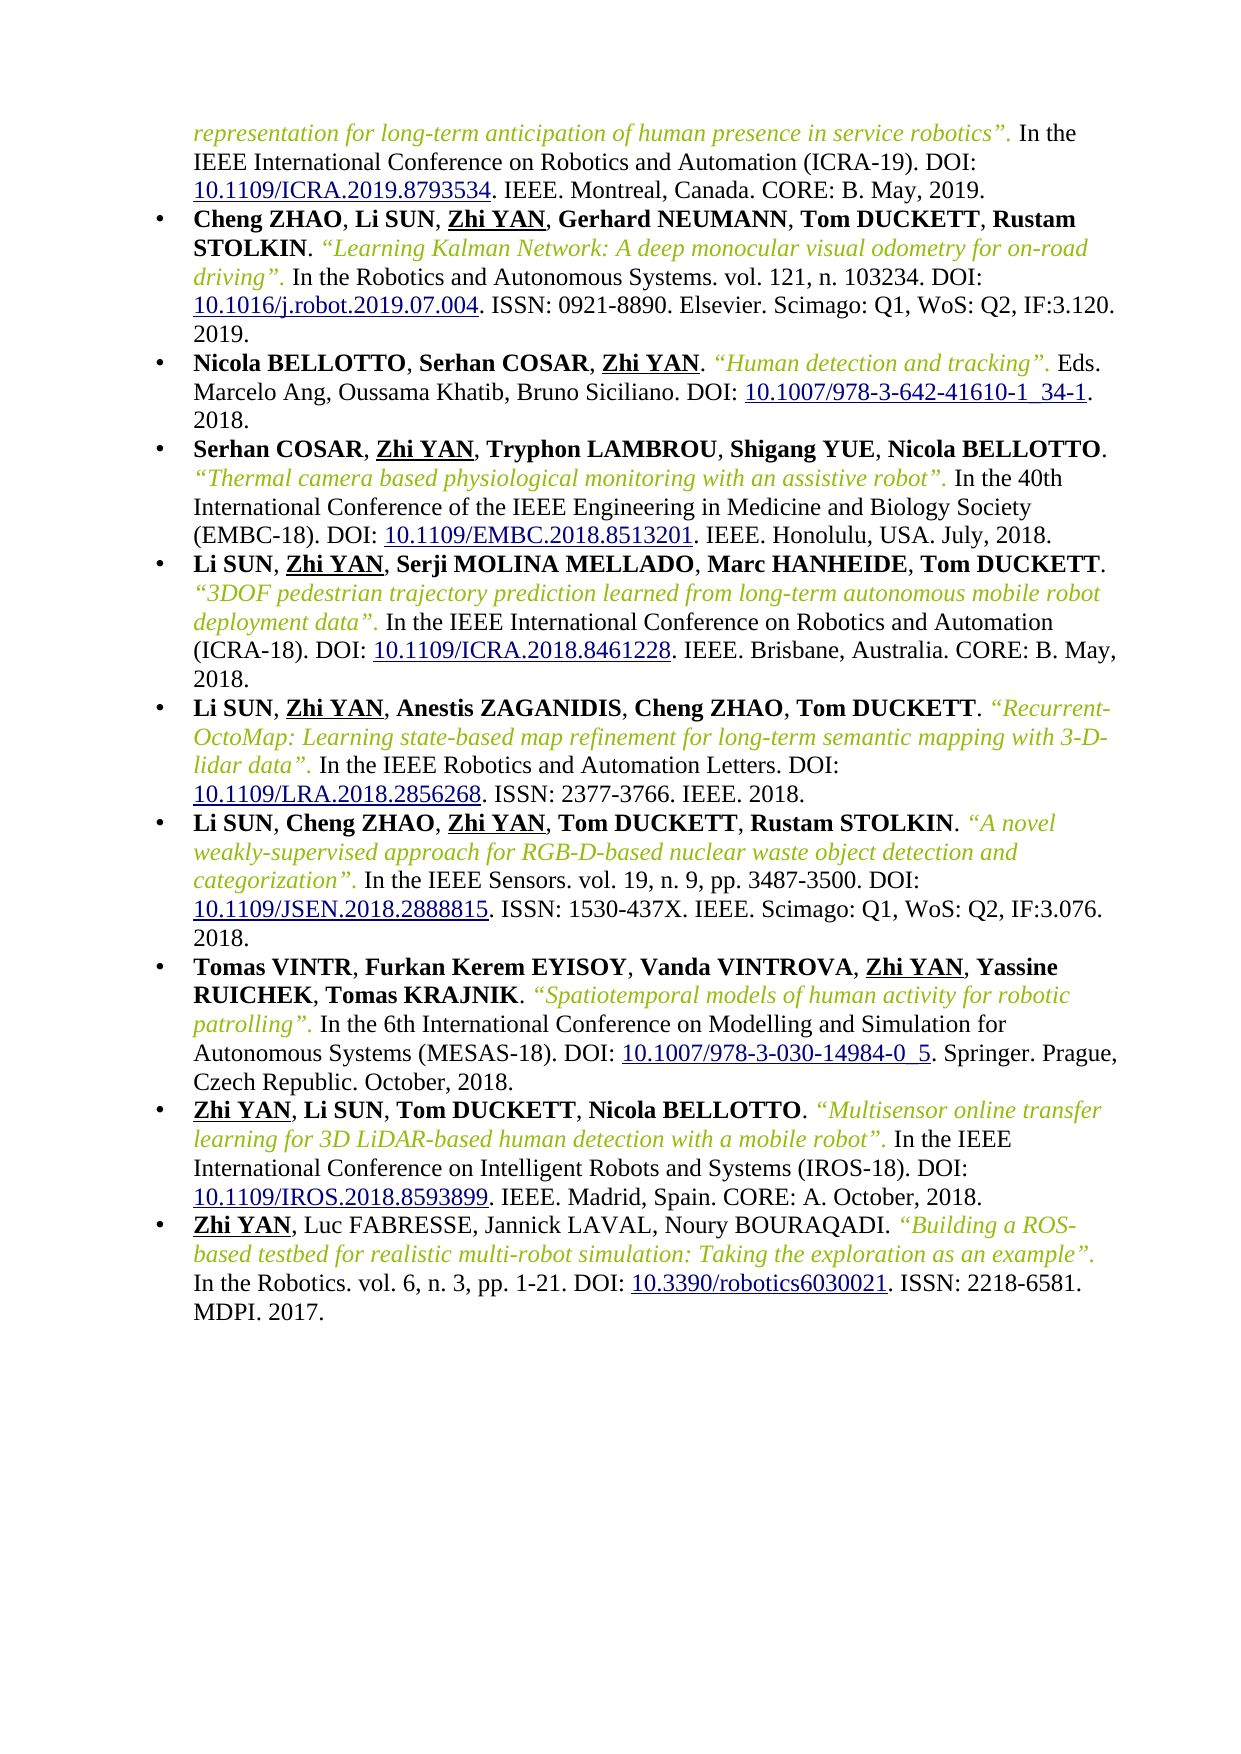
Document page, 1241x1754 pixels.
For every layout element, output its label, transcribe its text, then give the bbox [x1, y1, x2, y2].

list Zhi YAN, Luc FABRESSE, Jannick LAVAL, Noury BOURAQADI. “Building a ROS-based testbed for realistic multi-robot simulation: Taking the exploration as an example”. In the Robotics. vol. 6, n. 3, pp. 1-21. DOI: 10.3390/robotics6030021. ISSN: 2218-6581. MDPI. 2017. [156, 1211, 1122, 1326]
list Tomas VINTR, Furkan Kerem EYISOY, Vanda VINTROVA, Zhi YAN, Yassine RUICHEK, Tomas KRAJNIK. “Spatiotemporal models of human activity for robotic patrolling”. In the 6th International Conference on Modelling and Simulation for Autonomous Systems (MESAS-18). DOI: 10.1007/978-3-030-14984-0_5. Springer. Prague, Czech Republic. October, 2018. [156, 952, 1122, 1096]
list Zhi YAN, Li SUN, Tom DUCKETT, Nicola BELLOTTO. “Multisensor online transfer learning for 3D LiDAR-based human detection with a mobile robot”. In the IEEE International Conference on Intelligent Robots and Systems (IROS-18). DOI: 10.1109/IROS.2018.8593899. IEEE. Madrid, Spain. CORE: A. October, 2018. [156, 1096, 1122, 1211]
list representation for long-term anticipation of human presence in service robotics”. In the IEEE International Conference on Robotics and Automation (ICRA-19). DOI: 10.1109/ICRA.2019.8793534. IEEE. Montreal, Canada. CORE: B. May, 2019. [156, 118, 1122, 204]
list Cheng ZHAO, Li SUN, Zhi YAN, Gerhard NEUMANN, Tom DUCKETT, Rustam STOLKIN. “Learning Kalman Network: A deep monocular visual odometry for on-road driving”. In the Robotics and Autonomous Systems. vol. 121, n. 103234. DOI: 10.1016/j.robot.2019.07.004. ISSN: 0921-8890. Elsevier. Scimago: Q1, WoS: Q2, IF:3.120. 2019. [156, 204, 1122, 348]
list Li SUN, Zhi YAN, Anestis ZAGANIDIS, Cheng ZHAO, Tom DUCKETT. “Recurrent-OctoMap: Learning state-based map refinement for long-term semantic mapping with 3-D-lidar data”. In the IEEE Robotics and Automation Letters. DOI: 10.1109/LRA.2018.2856268. ISSN: 2377-3766. IEEE. 2018. [156, 693, 1122, 808]
list Nicola BELLOTTO, Serhan COSAR, Zhi YAN. “Human detection and tracking”. Eds. Marcelo Ang, Oussama Khatib, Bruno Siciliano. DOI: 10.1007/978-3-642-41610-1_34-1. 2018. [156, 348, 1122, 434]
list Li SUN, Cheng ZHAO, Zhi YAN, Tom DUCKETT, Rustam STOLKIN. “A novel weakly-supervised approach for RGB-D-based nuclear waste object detection and categorization”. In the IEEE Sensors. vol. 19, n. 9, pp. 3487-3500. DOI: 10.1109/JSEN.2018.2888815. ISSN: 1530-437X. IEEE. Scimago: Q1, WoS: Q2, IF:3.076. 2018. [156, 808, 1122, 952]
list Li SUN, Zhi YAN, Serji MOLINA MELLADO, Marc HANHEIDE, Tom DUCKETT. “3DOF pedestrian trajectory prediction learned from long-term autonomous mobile robot deployment data”. In the IEEE International Conference on Robotics and Automation (ICRA-18). DOI: 10.1109/ICRA.2018.8461228. IEEE. Brisbane, Australia. CORE: B. May, 2018. [156, 549, 1122, 693]
list Serhan COSAR, Zhi YAN, Tryphon LAMBROU, Shigang YUE, Nicola BELLOTTO. “Thermal camera based physiological monitoring with an assistive robot”. In the 40th International Conference of the IEEE Engineering in Medicine and Biology Society (EMBC-18). DOI: 10.1109/EMBC.2018.8513201. IEEE. Honolulu, USA. July, 2018. [156, 434, 1122, 549]
